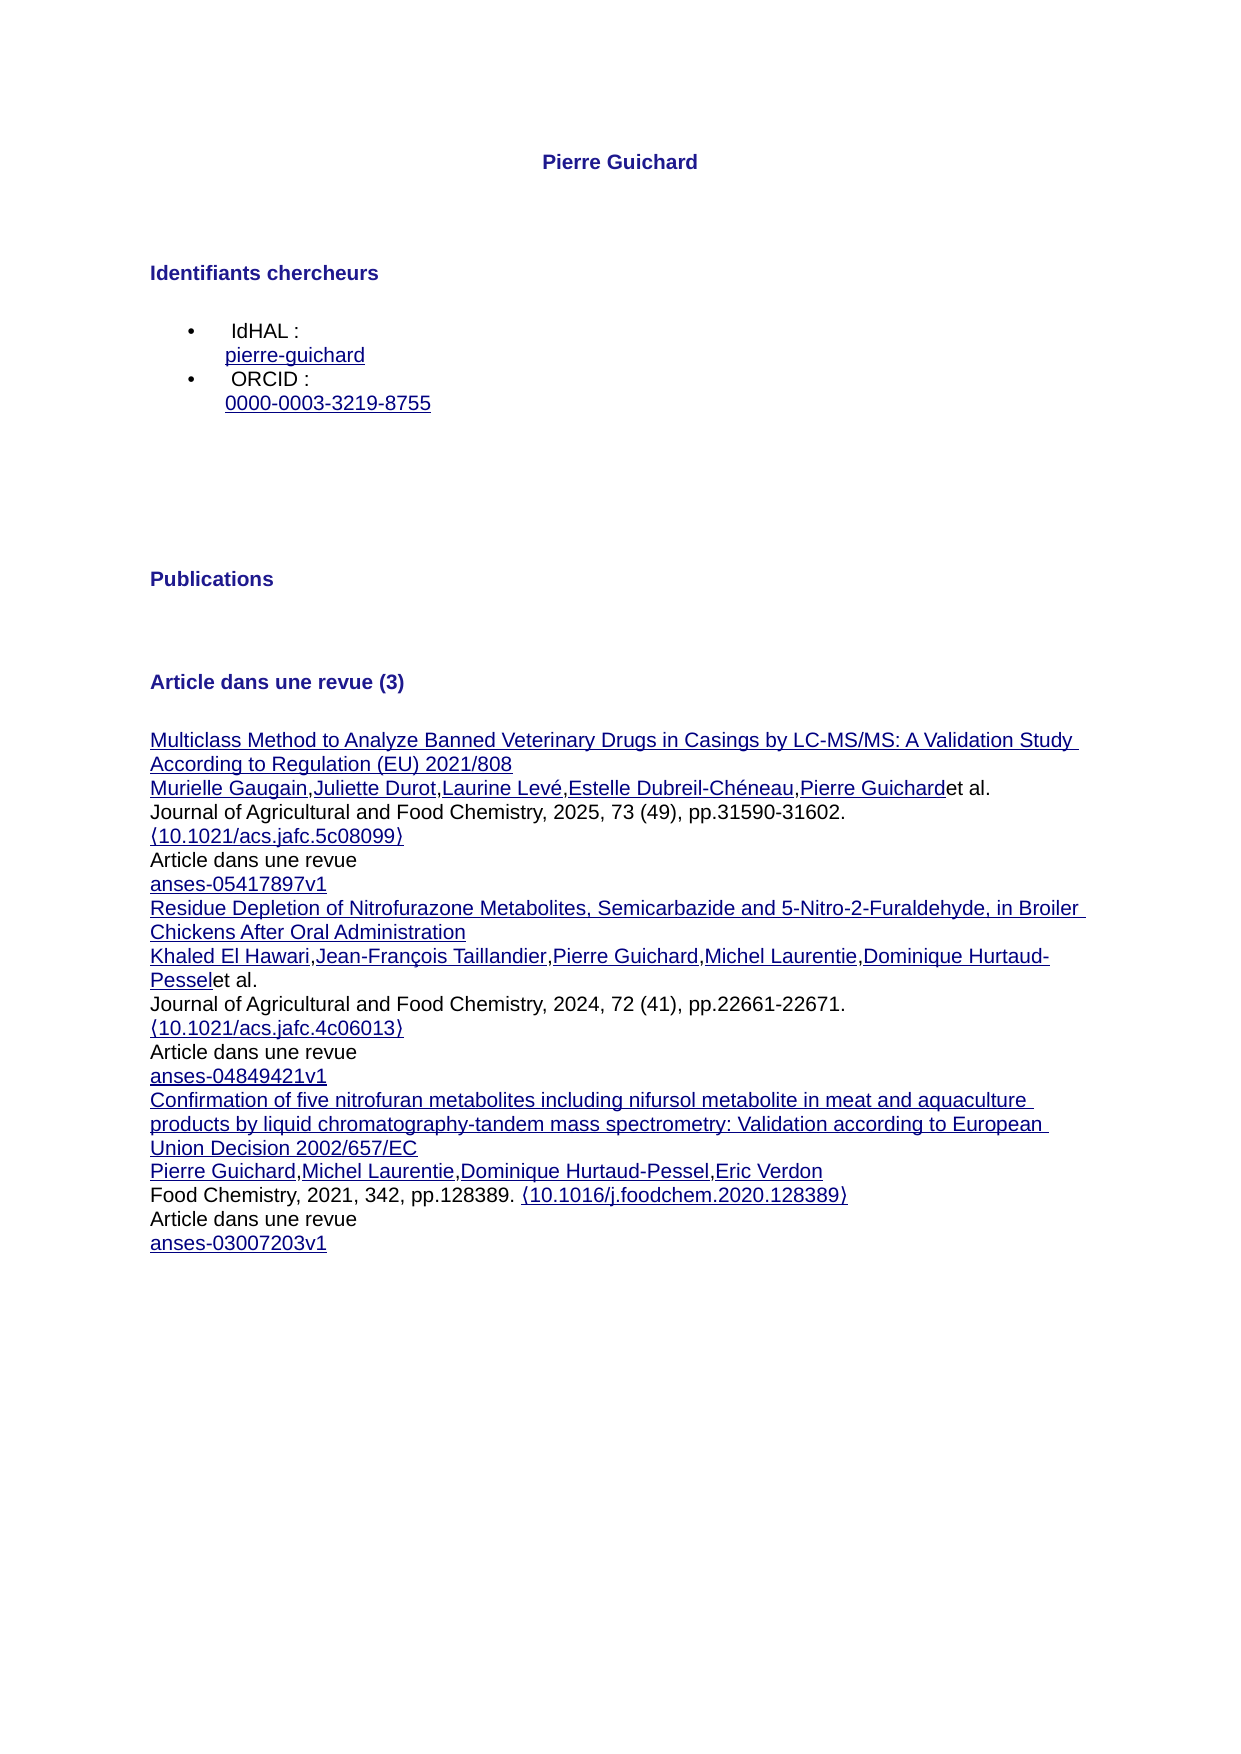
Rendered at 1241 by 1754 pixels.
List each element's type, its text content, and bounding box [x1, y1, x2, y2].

table_header Multiclass Method to Analyze Banned Veterinary Drugs in Casings by LC-MS/MS: A Validation Study According to Regulation (EU) 2021/808 Murielle Gaugain,Juliette Durot,Laurine Levé,Estelle Dubreil-Chéneau,Pierre Guichardet al. Journal of Agricultural and Food Chemistry, 2025, 73 (49), pp.31590-31602. ⟨10.1021/acs.jafc.5c08099⟩ Article dans une revue anses-05417897v1 [150, 728, 1090, 896]
list 0000-0003-3219-8755 [187, 391, 1090, 414]
subtitle Identifiants chercheurs [150, 260, 1090, 284]
list ORCID : [187, 367, 1090, 391]
subtitle Pierre Guichard [150, 150, 1090, 174]
subtitle Article dans une revue (3) [150, 670, 1090, 694]
table_cell Residue Depletion of Nitrofurazone Metabolites, Semicarbazide and 5-Nitro-2-Furaldehyde, in Broiler Chickens After Oral Administration Khaled El Hawari,Jean-François Taillandier,Pierre Guichard,Michel Laurentie,Dominique Hurtaud-Pesselet al. Journal of Agricultural and Food Chemistry, 2024, 72 (41), pp.22661-22671. ⟨10.1021/acs.jafc.4c06013⟩ Article dans une revue anses-04849421v1 [150, 896, 1090, 1087]
list pierre-guichard [187, 343, 1090, 367]
table_cell Confirmation of five nitrofuran metabolites including nifursol metabolite in meat and aquaculture products by liquid chromatography-tandem mass spectrometry: Validation according to European Union Decision 2002/657/EC Pierre Guichard,Michel Laurentie,Dominique Hurtaud-Pessel,Eric Verdon Food Chemistry, 2021, 342, pp.128389. ⟨10.1016/j.foodchem.2020.128389⟩ Article dans une revue anses-03007203v1 [150, 1088, 1090, 1255]
subtitle Publications [150, 567, 1090, 591]
list IdHAL : [187, 319, 1090, 343]
